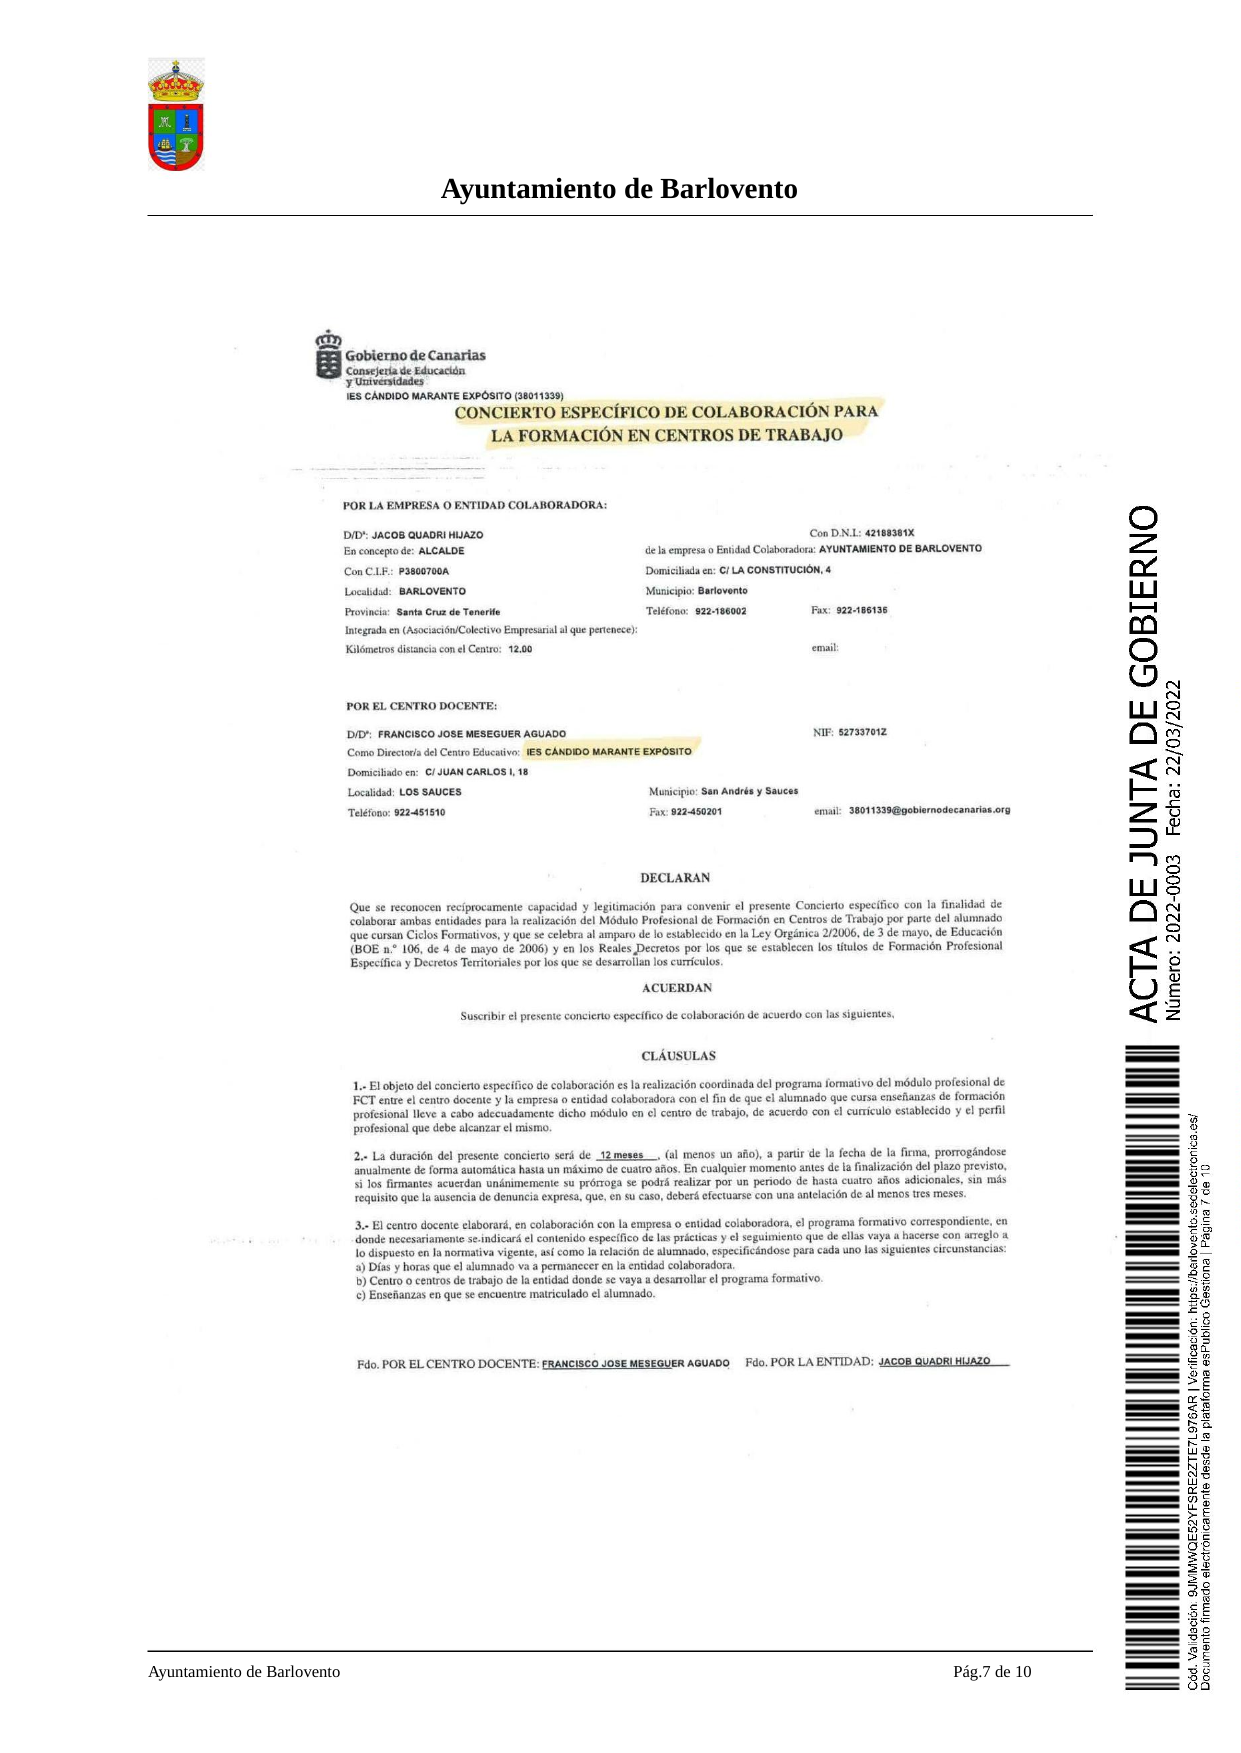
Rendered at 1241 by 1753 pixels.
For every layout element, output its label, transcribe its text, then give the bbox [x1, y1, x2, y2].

text Ayuntamiento de Barlovento [148, 1662, 366, 1681]
text Pág.7 de 10 [953, 1662, 1056, 1681]
picture [0, 0, 1241, 1753]
text Ayuntamiento de Barlovento [441, 173, 825, 205]
